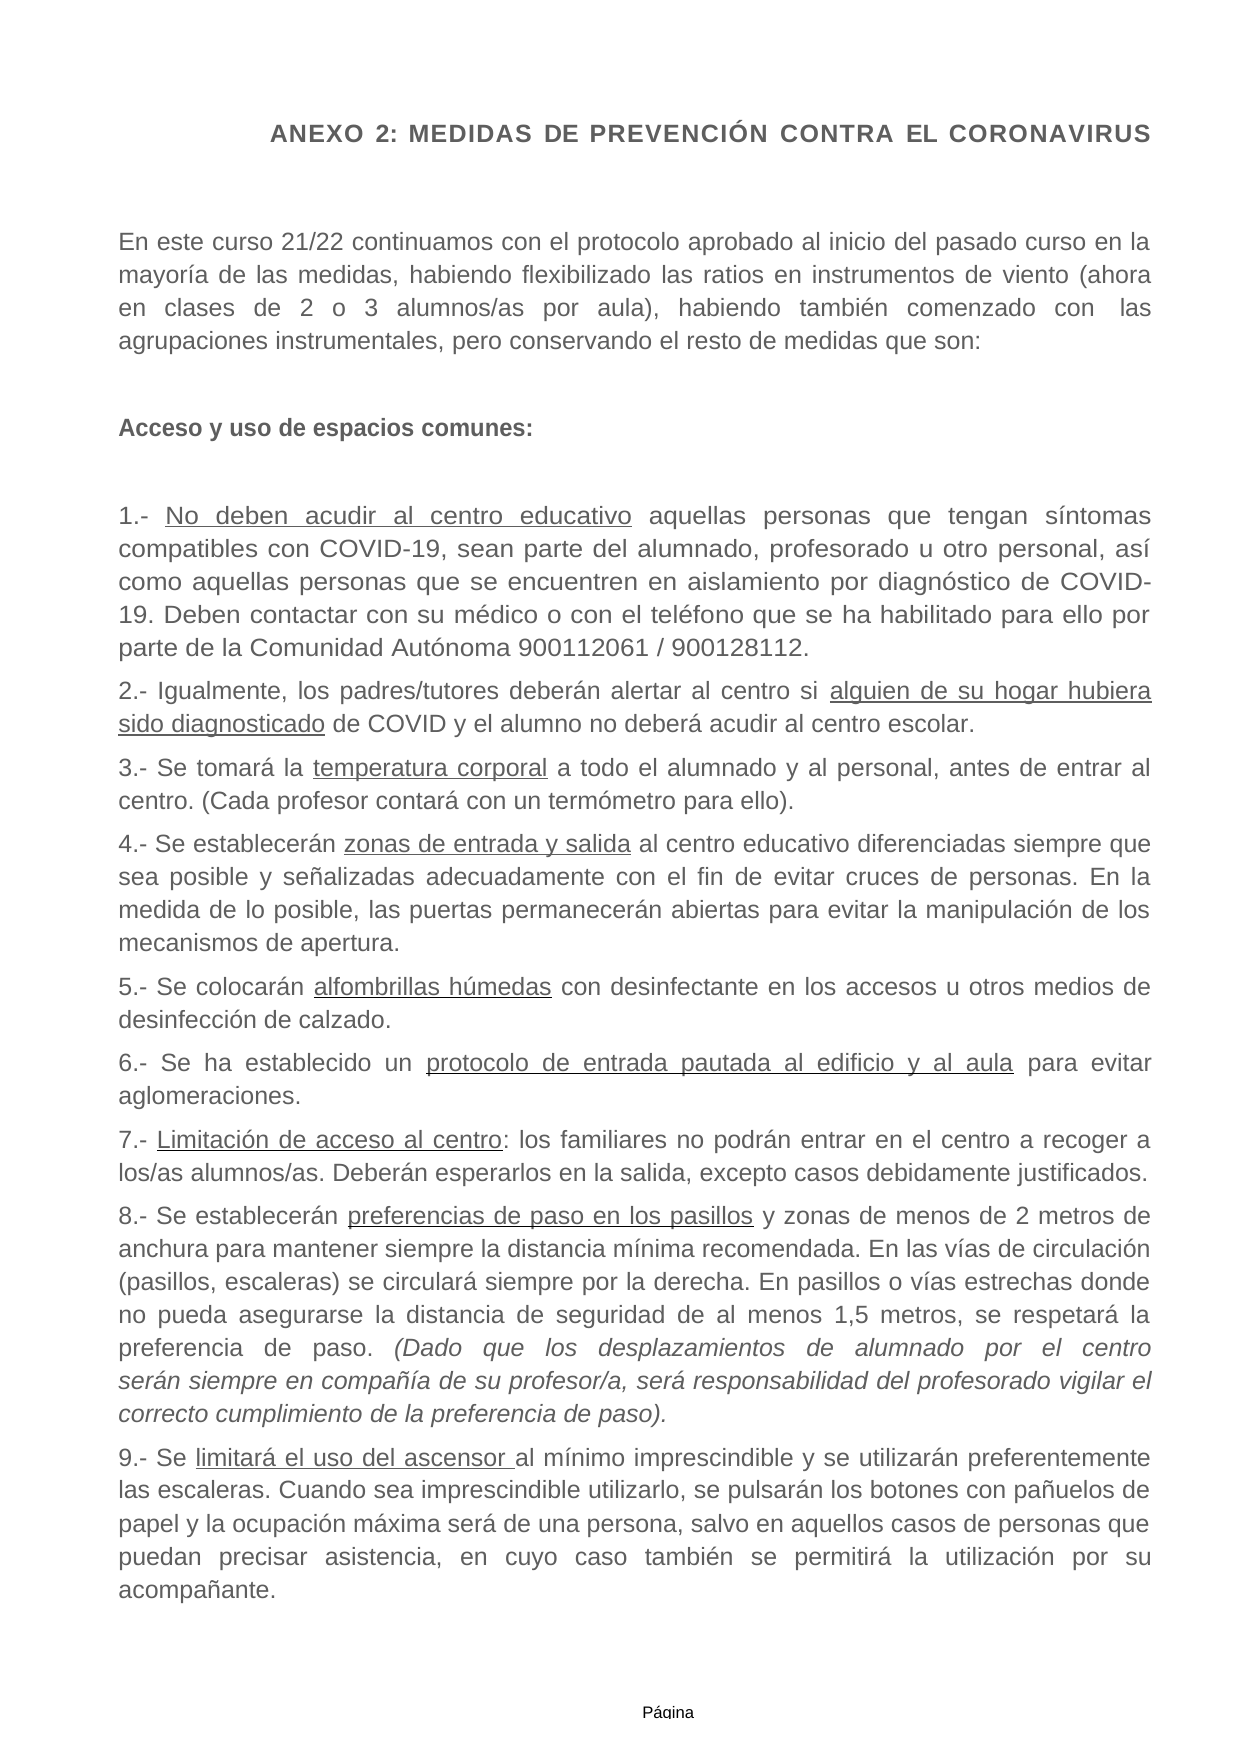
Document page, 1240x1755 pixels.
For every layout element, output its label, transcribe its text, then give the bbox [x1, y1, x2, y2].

text 5.- Se colocarán alfombrillas húmedas con desinfectante en los accesos u otros medios de desinfección de calzado. [118, 972, 1152, 1033]
text 2.- Igualmente, los padres/tutores deberán alertar al centro si alguien de su hogar hubiera sido diagnosticado de COVID y el alumno no deberá acudir al centro escolar. [118, 676, 1152, 738]
text 8.- Se establecerán preferencias de paso en los pasillos y zonas de menos de 2 metros de anchura para mantener siempre la distancia mínima recomendada. En las vías de circulación (pasillos, escaleras) se circulará siempre por la derecha. En pasillos o vías estrechas donde no pueda asegurarse la distancia de seguridad de al menos 1,5 metros, se respetará la preferencia de paso. (Dado que los desplazamientos de alumnado por el centro serán siempre en compañía de su profesor/a, será responsabilidad del profesorado vigilar el correcto cumplimiento de la preferencia de paso). [118, 1201, 1152, 1428]
text ANEXO 2: MEDIDAS DE PREVENCIÓN CONTRA EL CORONAVIRUS [269, 119, 1231, 148]
text En este curso 21/22 continuamos con el protocolo aprobado al inicio del pasado curso en la mayoría de las medidas, habiendo flexibilizado las ratios en instrumentos de viento (ahora en clases de 2 o 3 alumnos/as por aula), habiendo también comenzado con las agrupaciones instrumentales, pero conservando el resto de medidas que son: [118, 227, 1152, 355]
text 3.- Se tomará la temperatura corporal a todo el alumnado y al personal, antes de entrar al centro. (Cada profesor contará con un termómetro para ello). [118, 753, 1152, 814]
subtitle Acceso y uso de espacios comunes: [118, 413, 1231, 442]
text 7.- Limitación de acceso al centro: los familiares no podrán entrar en el centro a recoger a los/as alumnos/as. Deberán esperarlos en la salida, excepto casos debidamente justificados. [118, 1124, 1152, 1186]
text 9.- Se limitará el uso del ascensor al mínimo imprescindible y se utilizarán preferentemente las escaleras. Cuando sea imprescindible utilizarlo, se pulsarán los botones con pañuelos de papel y la ocupación máxima será de una persona, salvo en aquellos casos de personas que puedan precisar asistencia, en cuyo caso también se permitirá la utilización por su acompañante. [118, 1442, 1152, 1603]
text 4.- Se establecerán zonas de entrada y salida al centro educativo diferenciadas siempre que sea posible y señalizadas adecuadamente con el fin de evitar cruces de personas. En la medida de lo posible, las puertas permanecerán abiertas para evitar la manipulación de los mecanismos de apertura. [118, 829, 1152, 957]
text 1.- No deben acudir al centro educativo aquellas personas que tengan síntomas compatibles con COVID-19, sean parte del alumnado, profesorado u otro personal, así como aquellas personas que se encuentren en aislamiento por diagnóstico de COVID-19. Deben contactar con su médico o con el teléfono que se ha habilitado para ello por parte de la Comunidad Autónoma 900112061 / 900128112. [118, 501, 1152, 662]
text 6.- Se ha establecido un protocolo de entrada pautada al edificio y al aula para evitar aglomeraciones. [118, 1048, 1152, 1110]
